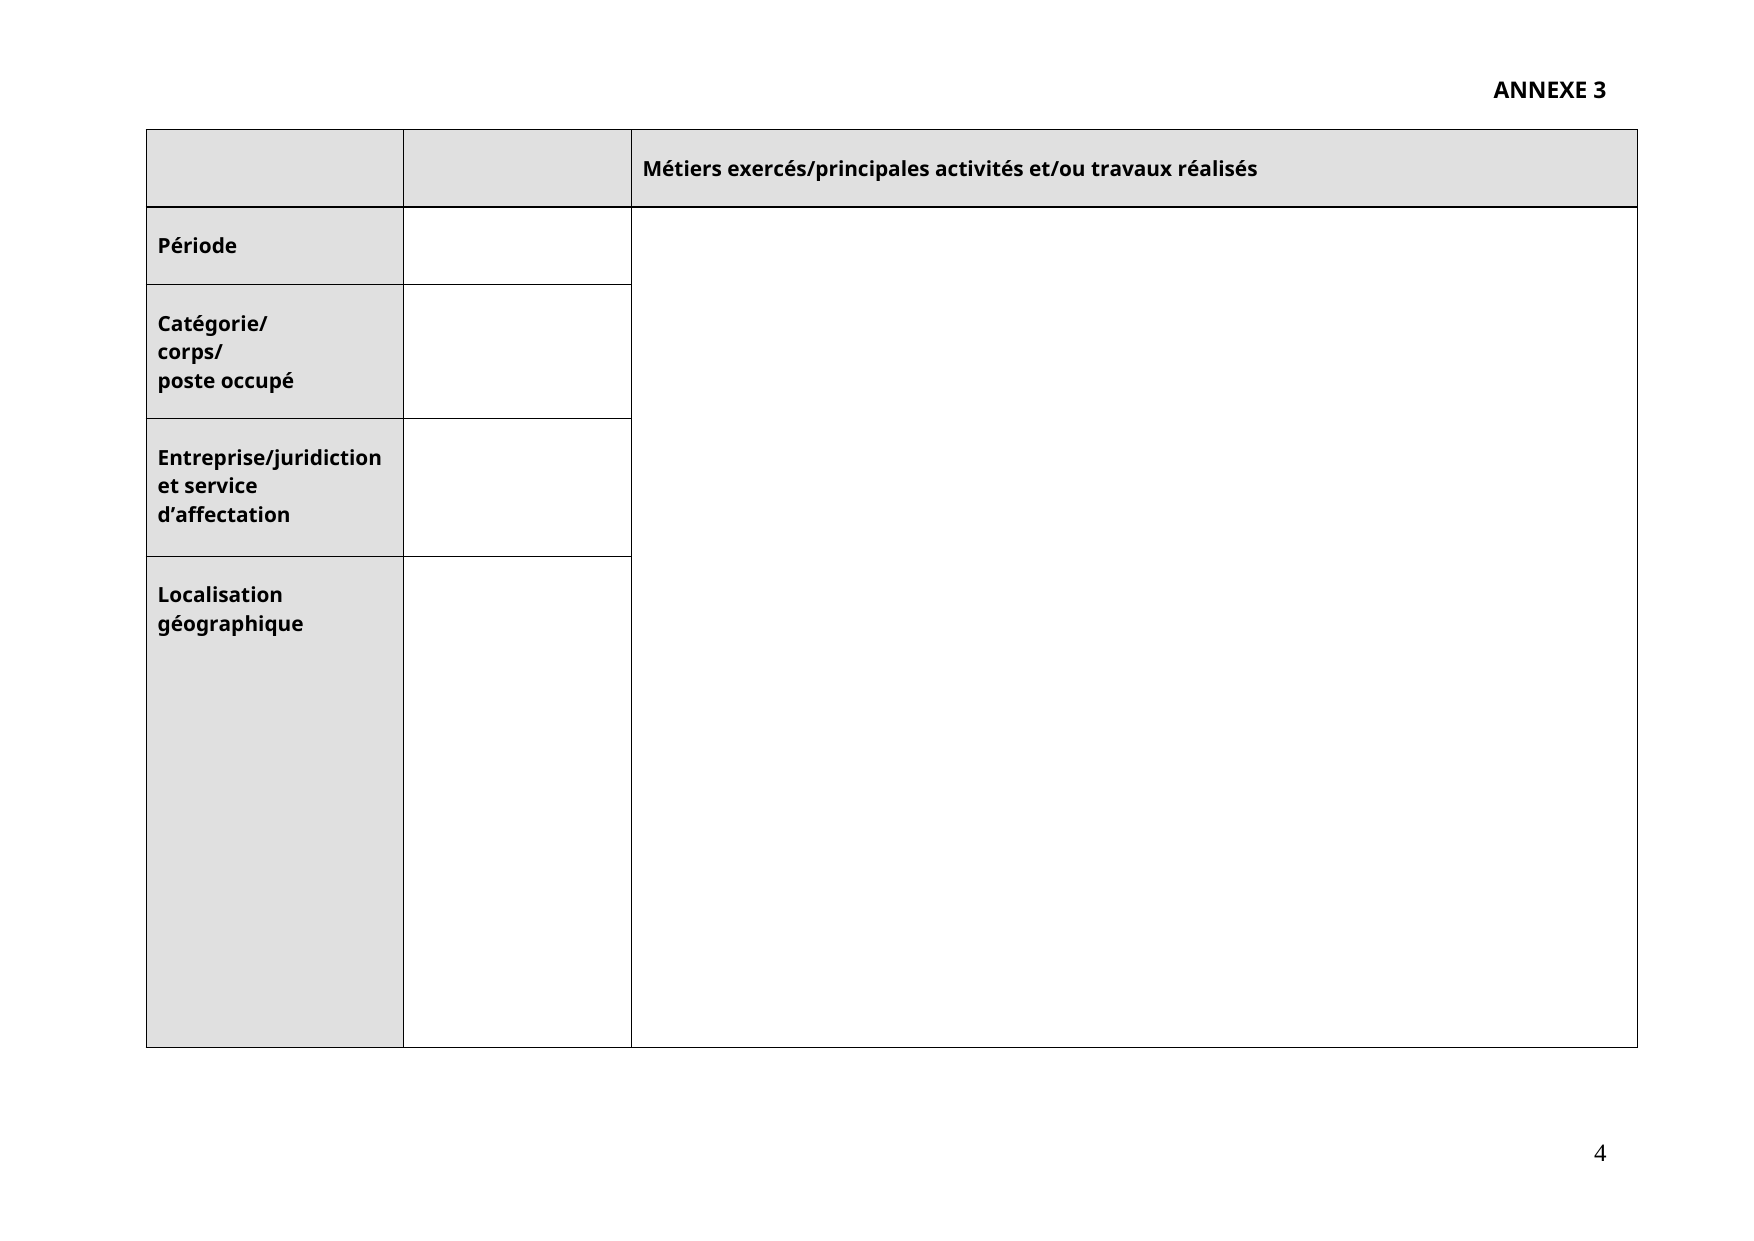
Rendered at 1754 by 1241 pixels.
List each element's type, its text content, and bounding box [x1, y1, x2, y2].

table_header [147, 130, 403, 206]
table_cell Catégorie/ corps/ poste occupé [147, 285, 403, 418]
table_header [404, 130, 631, 206]
table_cell [404, 419, 631, 556]
table_cell Période [147, 208, 403, 284]
table_cell [404, 557, 631, 1047]
table_cell Localisation géographique [147, 557, 403, 1047]
table_cell [404, 208, 631, 284]
table_cell Entreprise/juridiction et service d’affectation [147, 419, 403, 556]
table_cell [404, 285, 631, 418]
table_cell [632, 208, 1637, 1047]
table_header Métiers exercés/principales activités et/ou travaux réalisés [632, 130, 1637, 206]
